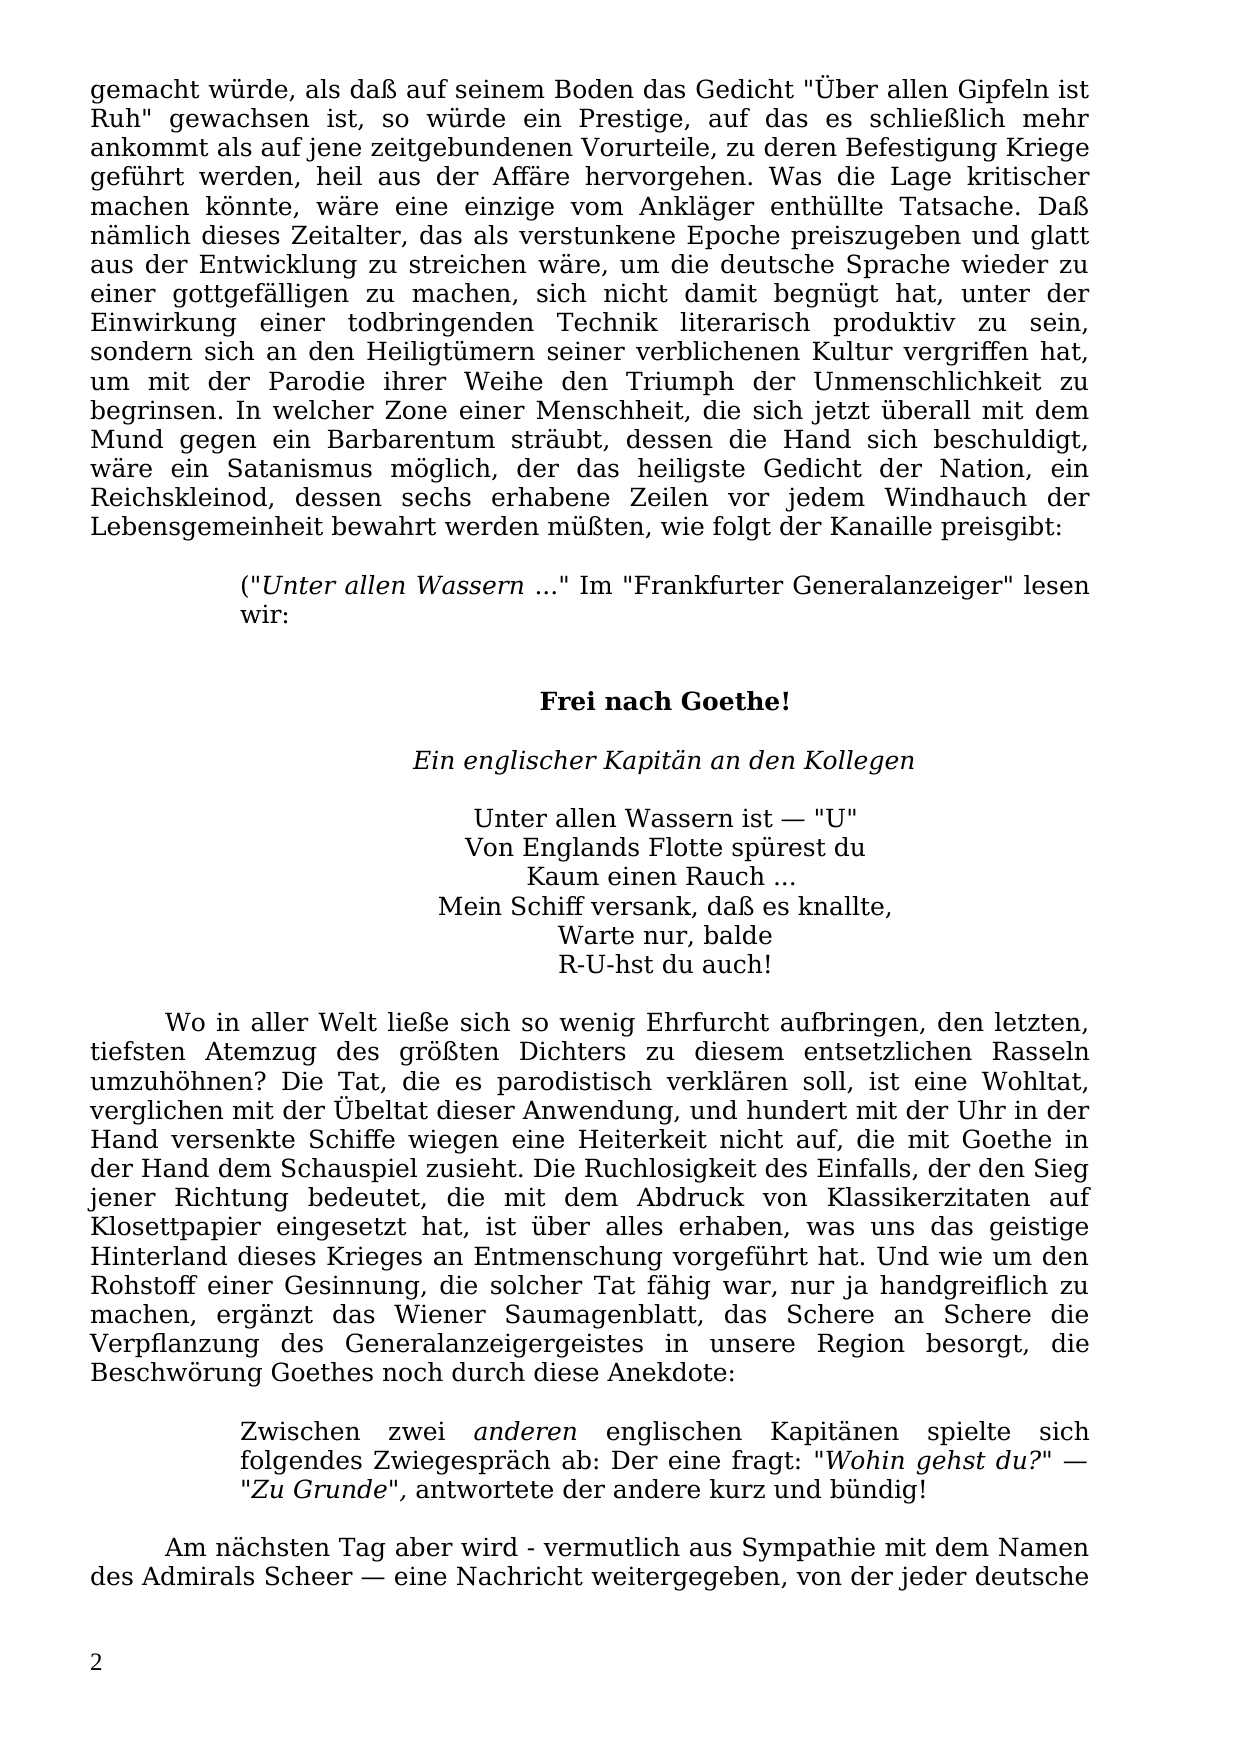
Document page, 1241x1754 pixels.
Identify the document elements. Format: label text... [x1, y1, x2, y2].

text Zwischen zwei anderen englischen Kapitänen spielte sich folgendes Zwiegespräch ab: Der eine fragt: "Wohin gehst du?" — "Zu Grunde", antwortete der andere kurz und bündig! [240, 1417, 1091, 1504]
text Wo in aller Welt ließe sich so wenig Ehrfurcht aufbringen, den letzten, tiefsten Atemzug des größten Dichters zu diesem entsetzlichen Rasseln umzuhöhnen? Die Tat, die es parodistisch verklären soll, ist eine Wohltat, verglichen mit der Übeltat dieser Anwendung, und hundert mit der Uhr in der Hand versenkte Schiffe wiegen eine Heiterkeit nicht auf, die mit Goethe in der Hand dem Schauspiel zusieht. Die Ruchlosigkeit des Einfalls, der den Sieg jener Richtung bedeutet, die mit dem Abdruck von Klassikerzitaten auf Klosettpapier eingesetzt hat, ist über alles erhaben, was uns das geistige Hinterland dieses Krieges an Entmenschung vorgeführt hat. Und wie um den Rohstoff einer Gesinnung, die solcher Tat fähig war, nur ja handgreiflich zu machen, ergänzt das Wiener Saumagenblatt, das Schere an Schere die Verpflanzung des Generalanzeigergeistes in unsere Region besorgt, die Beschwörung Goethes noch durch diese Anekdote: [90, 1008, 1091, 1387]
text ("Unter allen Wassern ..." Im "Frankfurter Generalanzeiger" lesen wir: [240, 571, 1091, 629]
text Ein englischer Kapitän an den Kollegen [240, 746, 1091, 775]
text gemacht würde, als daß auf seinem Boden das Gedicht "Über allen Gipfeln ist Ruh" gewachsen ist, so würde ein Prestige, auf das es schließlich mehr ankommt als auf jene zeitgebundenen Vorurteile, zu deren Befestigung Kriege geführt werden, heil aus der Affäre hervorgehen. Was die Lage kritischer machen könnte, wäre eine einzige vom Ankläger enthüllte Tatsache. Daß nämlich dieses Zeitalter, das als verstunkene Epoche preiszugeben und glatt aus der Entwicklung zu streichen wäre, um die deutsche Sprache wieder zu einer gottgefälligen zu machen, sich nicht damit begnügt hat, unter der Einwirkung einer todbringenden Technik literarisch produktiv zu sein, sondern sich an den Heiligtümern seiner verblichenen Kultur vergriffen hat, um mit der Parodie ihrer Weihe den Triumph der Unmenschlichkeit zu begrinsen. In welcher Zone einer Menschheit, die sich jetzt überall mit dem Mund gegen ein Barbarentum sträubt, dessen die Hand sich beschuldigt, wäre ein Satanismus möglich, der das heiligste Gedicht der Nation, ein Reichskleinod, dessen sechs erhabene Zeilen vor jedem Windhauch der Lebensgemeinheit bewahrt werden müßten, wie folgt der Kanaille preisgibt: [90, 75, 1091, 542]
text Unter allen Wassern ist — "U" [240, 804, 1091, 833]
text Von Englands Flotte spürest du [240, 833, 1091, 862]
text Frei nach Goethe! [240, 658, 1091, 717]
text Am nächsten Tag aber wird - vermutlich aus Sympathie mit dem Namen des Admirals Scheer — eine Nachricht weitergegeben, von der jeder deutsche [90, 1533, 1091, 1592]
text Kaum einen Rauch ... [240, 862, 1091, 892]
text Mein Schiff versank, daß es knallte, [240, 892, 1091, 921]
text Warte nur, balde [240, 921, 1091, 950]
text R-U-hst du auch! [240, 950, 1091, 979]
